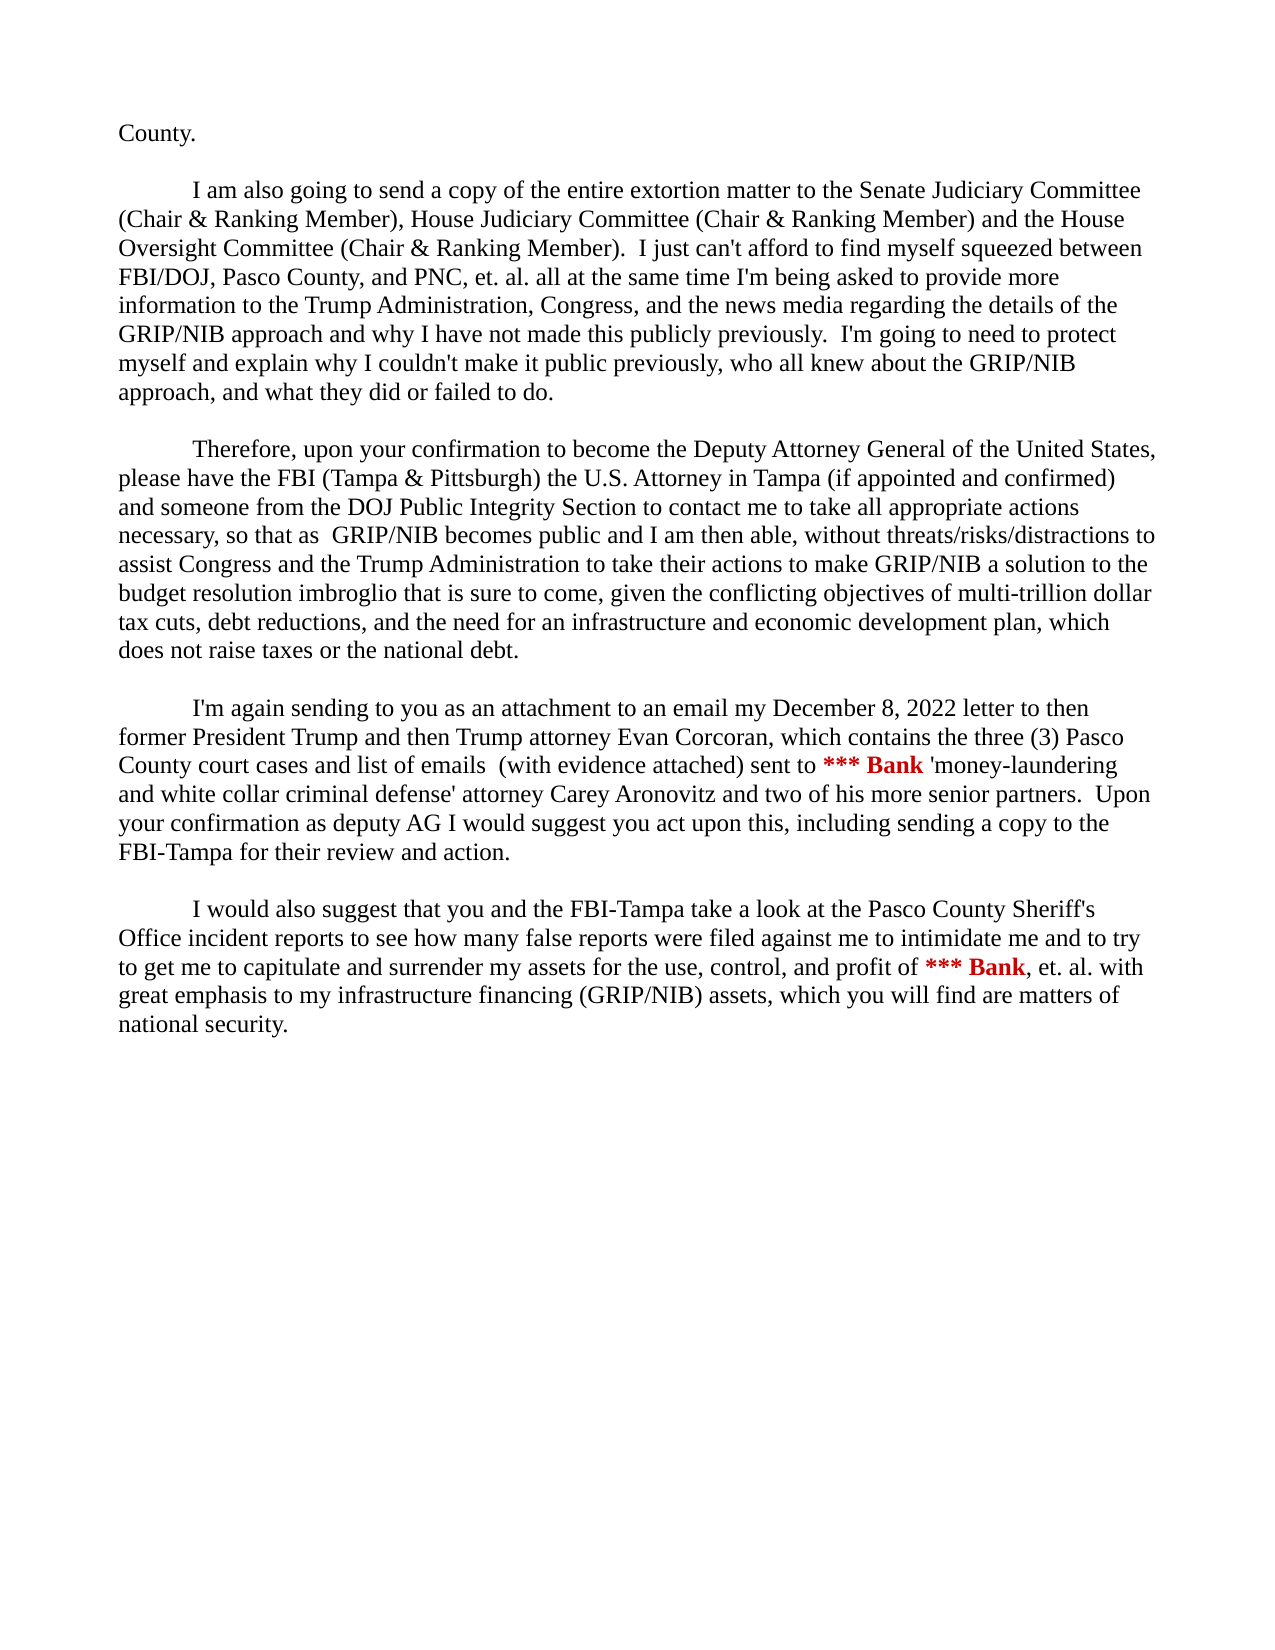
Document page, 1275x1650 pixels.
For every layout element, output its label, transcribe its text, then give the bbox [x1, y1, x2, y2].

text I am also going to send a copy of the entire extortion matter to the Senate Judiciary Committee (Chair & Ranking Member), House Judiciary Committee (Chair & Ranking Member) and the House Oversight Committee (Chair & Ranking Member). I just can't afford to find myself squeezed between FBI/DOJ, Pasco County, and PNC, et. al. all at the same time I'm being asked to provide more information to the Trump Administration, Congress, and the news media regarding the details of the GRIP/NIB approach and why I have not made this publicly previously. I'm going to need to protect myself and explain why I couldn't make it public previously, who all knew about the GRIP/NIB approach, and what they did or failed to do. [118, 176, 1157, 406]
text Therefore, upon your confirmation to become the Deputy Attorney General of the United States, please have the FBI (Tampa & Pittsburgh) the U.S. Attorney in Tampa (if appointed and confirmed) and someone from the DOJ Public Integrity Section to contact me to take all appropriate actions necessary, so that as GRIP/NIB becomes public and I am then able, without threats/risks/distractions to assist Congress and the Trump Administration to take their actions to make GRIP/NIB a solution to the budget resolution imbroglio that is sure to come, given the conflicting objectives of multi-trillion dollar tax cuts, debt reductions, and the need for an infrastructure and economic development plan, which does not raise taxes or the national debt. [118, 434, 1157, 664]
text I'm again sending to you as an attachment to an email my December 8, 2022 letter to then former President Trump and then Trump attorney Evan Corcoran, which contains the three (3) Pasco County court cases and list of emails (with evidence attached) sent to *** Bank 'money-laundering and white collar criminal defense' attorney Carey Aronovitz and two of his more senior partners. Upon your confirmation as deputy AG I would suggest you act upon this, including sending a copy to the FBI-Tampa for their review and action. [118, 693, 1157, 866]
text I would also suggest that you and the FBI-Tampa take a look at the Pasco County Sheriff's Office incident reports to see how many false reports were filed against me to intimidate me and to try to get me to capitulate and surrender my assets for the use, control, and profit of *** Bank, et. al. with great emphasis to my infrastructure financing (GRIP/NIB) assets, which you will find are matters of national security. [118, 894, 1157, 1038]
text County. [118, 118, 1157, 147]
